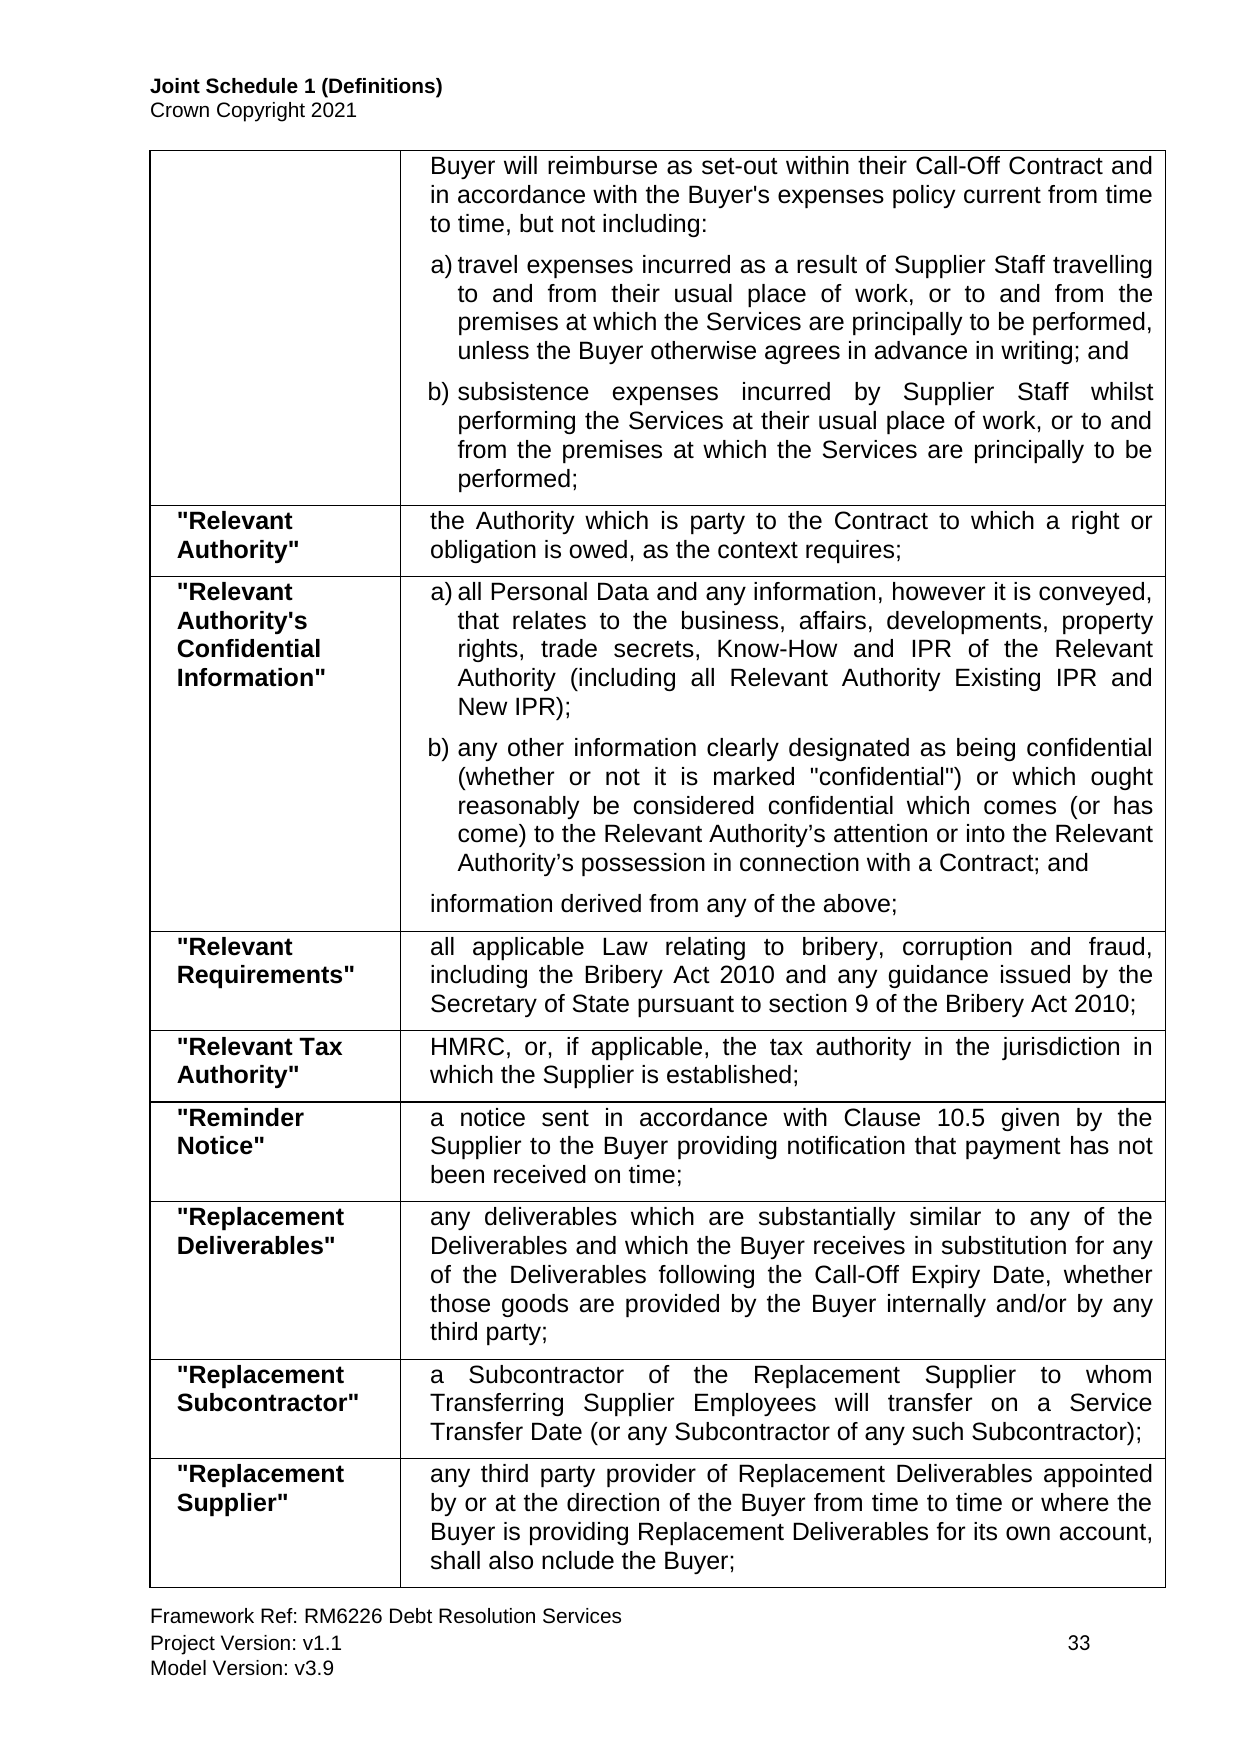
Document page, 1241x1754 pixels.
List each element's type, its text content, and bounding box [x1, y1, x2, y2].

table_cell the Authority which is party to the Contract to which a right or obligation is owed, as the context requires; [401, 506, 1165, 576]
table_cell "Relevant Authority's Confidential Information" [151, 577, 400, 931]
table_cell "Replacement Deliverables" [151, 1202, 400, 1358]
table_cell [151, 151, 400, 505]
table_cell all Personal Data and any information, however it is conveyed, that relates to the business, affairs, developments, property rights, trade secrets, Know-How and IPR of the Relevant Authority (including all Relevant Authority Existing IPR and New IPR); any other information clearly designated as being confidential (whether or not it is marked "confidential") or which ought reasonably be considered confidential which comes (or has come) to the Relevant Authority’s attention or into the Relevant Authority’s possession in connection with a Contract; and information derived from any of the above; [401, 577, 1165, 931]
table_cell any deliverables which are substantially similar to any of the Deliverables and which the Buyer receives in substitution for any of the Deliverables following the Call-Off Expiry Date, whether those goods are provided by the Buyer internally and/or by any third party; [401, 1202, 1165, 1358]
table_cell all applicable Law relating to bribery, corruption and fraud, including the Bribery Act 2010 and any guidance issued by the Secretary of State pursuant to section 9 of the Bribery Act 2010; [401, 932, 1165, 1030]
table_cell "Reminder Notice" [151, 1103, 400, 1201]
table_cell any third party provider of Replacement Deliverables appointed by or at the direction of the Buyer from time to time or where the Buyer is providing Replacement Deliverables for its own account, shall also nclude the Buyer; [401, 1459, 1165, 1587]
table_cell "Replacement Supplier" [151, 1459, 400, 1587]
table_cell a notice sent in accordance with Clause 10.5 given by the Supplier to the Buyer providing notification that payment has not been received on time; [401, 1103, 1165, 1201]
table_cell "Relevant Authority" [151, 506, 400, 576]
table_cell "Relevant Requirements" [151, 932, 400, 1030]
table_cell a Subcontractor of the Replacement Supplier to whom Transferring Supplier Employees will transfer on a Service Transfer Date (or any Subcontractor of any such Subcontractor); [401, 1360, 1165, 1458]
table_cell Buyer will reimburse as set-out within their Call-Off Contract and in accordance with the Buyer's expenses policy current from time to time, but not including: travel expenses incurred as a result of Supplier Staff travelling to and from their usual place of work, or to and from the premises at which the Services are principally to be performed, unless the Buyer otherwise agrees in advance in writing; and subsistence expenses incurred by Supplier Staff whilst performing the Services at their usual place of work, or to and from the premises at which the Services are principally to be performed; [401, 151, 1165, 505]
table_cell "Relevant Tax Authority" [151, 1031, 400, 1101]
table_cell HMRC, or, if applicable, the tax authority in the jurisdiction in which the Supplier is established; [401, 1031, 1165, 1101]
table_cell "Replacement Subcontractor" [151, 1360, 400, 1458]
